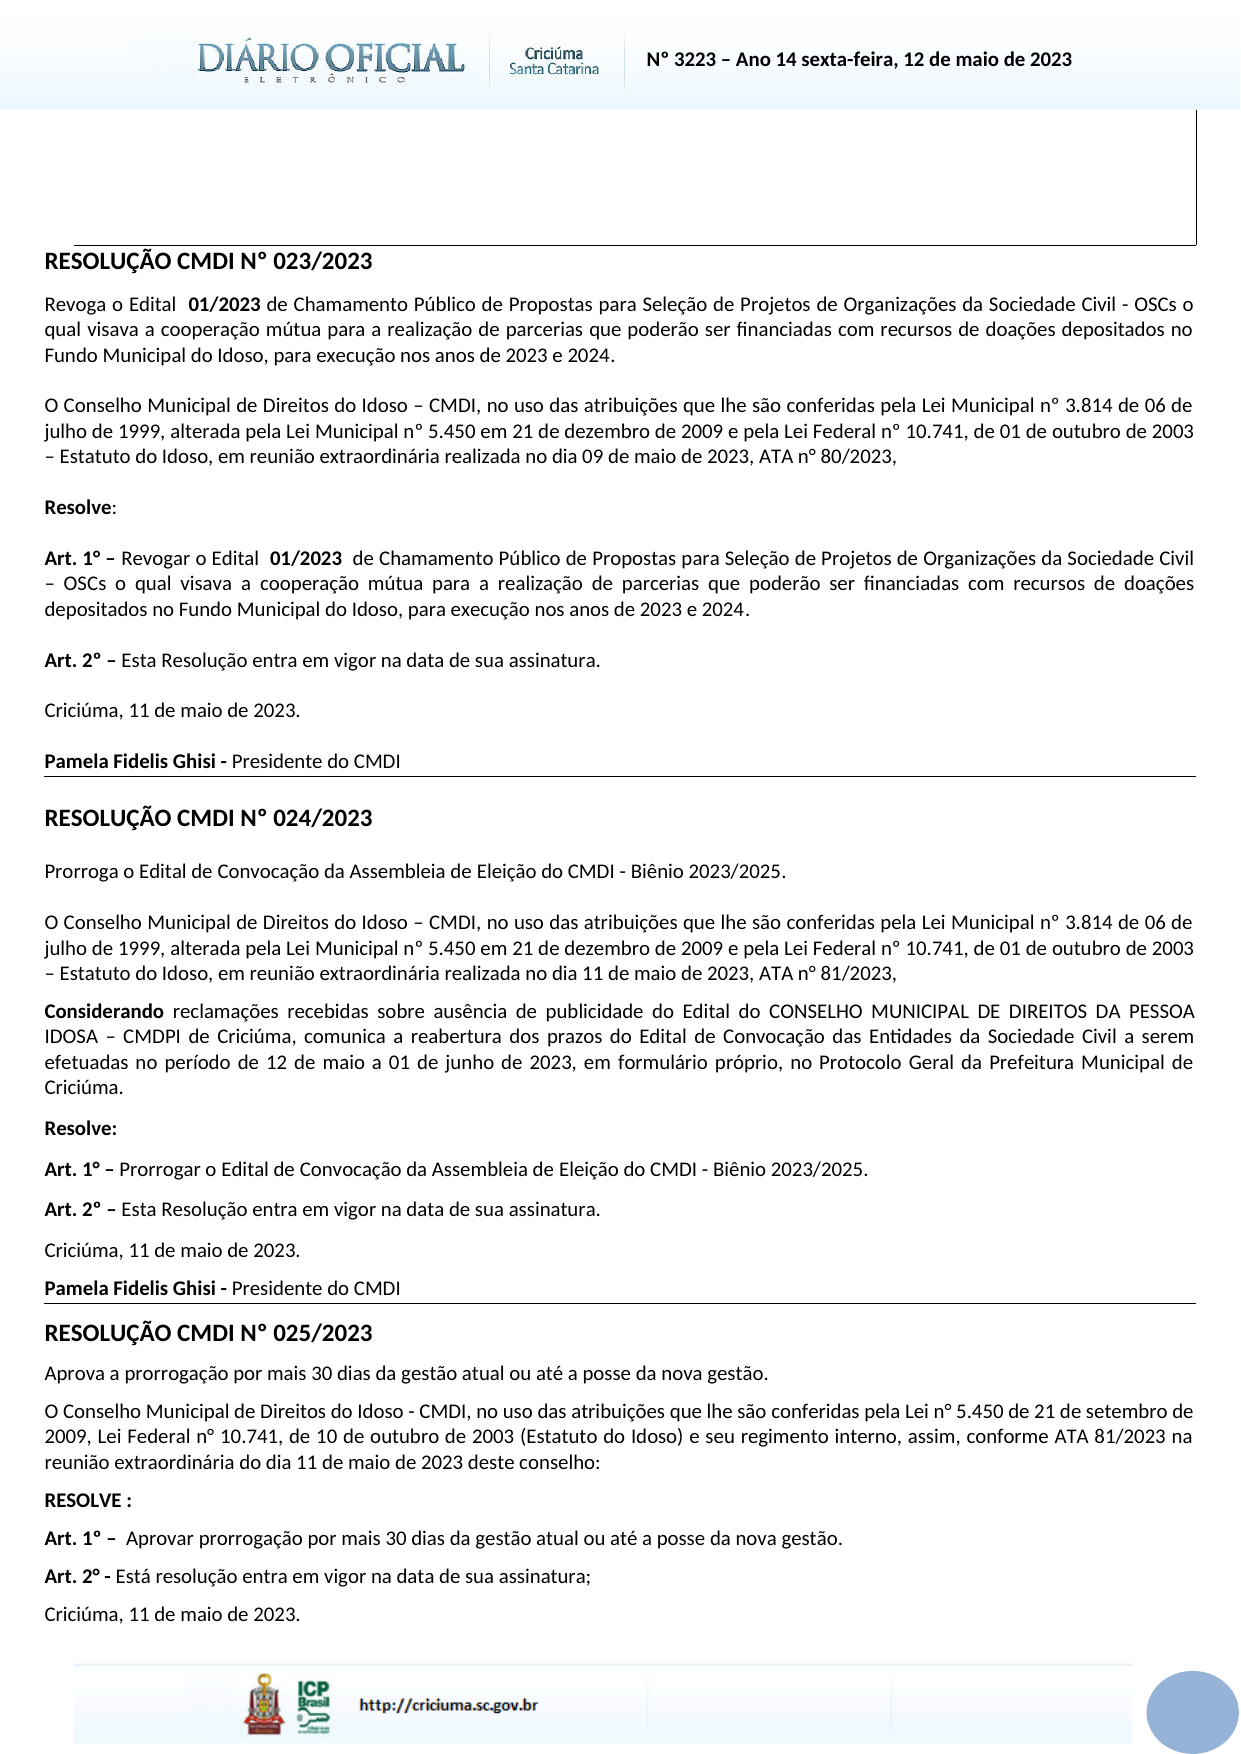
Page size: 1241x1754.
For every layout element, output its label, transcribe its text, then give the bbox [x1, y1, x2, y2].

text Criciúma, 11 de maio de 2023. [44, 1601, 1196, 1627]
text Aprova a prorrogação por mais 30 dias da gestão atual ou até a posse da nova gestão. [44, 1360, 1196, 1385]
text RESOLUÇÃO CMDI Nº 023/2023 [44, 245, 1196, 276]
text O Conselho Municipal de Direitos do Idoso – CMDI, no uso das atribuições que lhe são conferidas pela Lei Municipal nº 3.814 de 06 de julho de 1999, alterada pela Lei Municipal nº 5.450 em 21 de dezembro de 2009 e pela Lei Federal nº 10.741, de 01 de outubro de 2003 – Estatuto do Idoso, em reunião extraordinária realizada no dia 09 de maio de 2023, ATA n° 80/2023, [44, 393, 1196, 469]
text Criciúma, 11 de maio de 2023. [44, 698, 1196, 723]
text Criciúma, 11 de maio de 2023. [44, 1237, 1196, 1263]
text Art. 1° – Prorrogar o Edital de Convocação da Assembleia de Eleição do CMDI - Biênio 2023/2025. [44, 1156, 1196, 1181]
text O Conselho Municipal de Direitos do Idoso – CMDI, no uso das atribuições que lhe são conferidas pela Lei Municipal nº 3.814 de 06 de julho de 1999, alterada pela Lei Municipal nº 5.450 em 21 de dezembro de 2009 e pela Lei Federal nº 10.741, de 01 de outubro de 2003 – Estatuto do Idoso, em reunião extraordinária realizada no dia 11 de maio de 2023, ATA n° 81/2023, [44, 909, 1196, 986]
text Revoga o Edital 01/2023 de Chamamento Público de Propostas para Seleção de Projetos de Organizações da Sociedade Civil - OSCs o qual visava a cooperação mútua para a realização de parcerias que poderão ser financiadas com recursos de doações depositados no Fundo Municipal do Idoso, para execução nos anos de 2023 e 2024. [44, 291, 1196, 367]
text RESOLUÇÃO CMDI Nº 025/2023 [44, 1317, 1196, 1347]
text Pamela Fidelis Ghisi - Presidente do CMDI [44, 1276, 1196, 1303]
text Art. 1° – Revogar o Edital 01/2023 de Chamamento Público de Propostas para Seleção de Projetos de Organizações da Sociedade Civil – OSCs o qual visava a cooperação mútua para a realização de parcerias que poderão ser financiadas com recursos de doações depositados no Fundo Municipal do Idoso, para execução nos anos de 2023 e 2024. [44, 545, 1196, 621]
text Pamela Fidelis Ghisi - Presidente do CMDI [44, 748, 1196, 776]
text RESOLUÇÃO CMDI Nº 024/2023 [44, 802, 1196, 833]
text Prorroga o Edital de Convocação da Assembleia de Eleição do CMDI - Biênio 2023/2025. [44, 858, 1196, 884]
text RESOLVE : [44, 1487, 1196, 1512]
text Art. 2º – Esta Resolução entra em vigor na data de sua assinatura. [44, 1197, 1196, 1222]
text Resolve: [44, 1115, 1196, 1141]
text Art. 2° - Está resolução entra em vigor na data de sua assinatura; [44, 1563, 1196, 1589]
text Considerando reclamações recebidas sobre ausência de publicidade do Edital do CONSELHO MUNICIPAL DE DIREITOS DA PESSOA IDOSA – CMDPI de Criciúma, comunica a reabertura dos prazos do Edital de Convocação das Entidades da Sociedade Civil a serem efetuadas no período de 12 de maio a 01 de junho de 2023, em formulário próprio, no Protocolo Geral da Prefeitura Municipal de Criciúma. [44, 998, 1196, 1100]
text Art. 2º – Esta Resolução entra em vigor na data de sua assinatura. [44, 647, 1196, 672]
text O Conselho Municipal de Direitos do Idoso - CMDI, no uso das atribuições que lhe são conferidas pela Lei n° 5.450 de 21 de setembro de 2009, Lei Federal n° 10.741, de 10 de outubro de 2003 (Estatuto do Idoso) e seu regimento interno, assim, conforme ATA 81/2023 na reunião extraordinária do dia 11 de maio de 2023 deste conselho: [44, 1398, 1196, 1474]
text Art. 1º – Aprovar prorrogação por mais 30 dias da gestão atual ou até a posse da nova gestão. [44, 1525, 1196, 1551]
text Resolve: [44, 494, 1196, 520]
